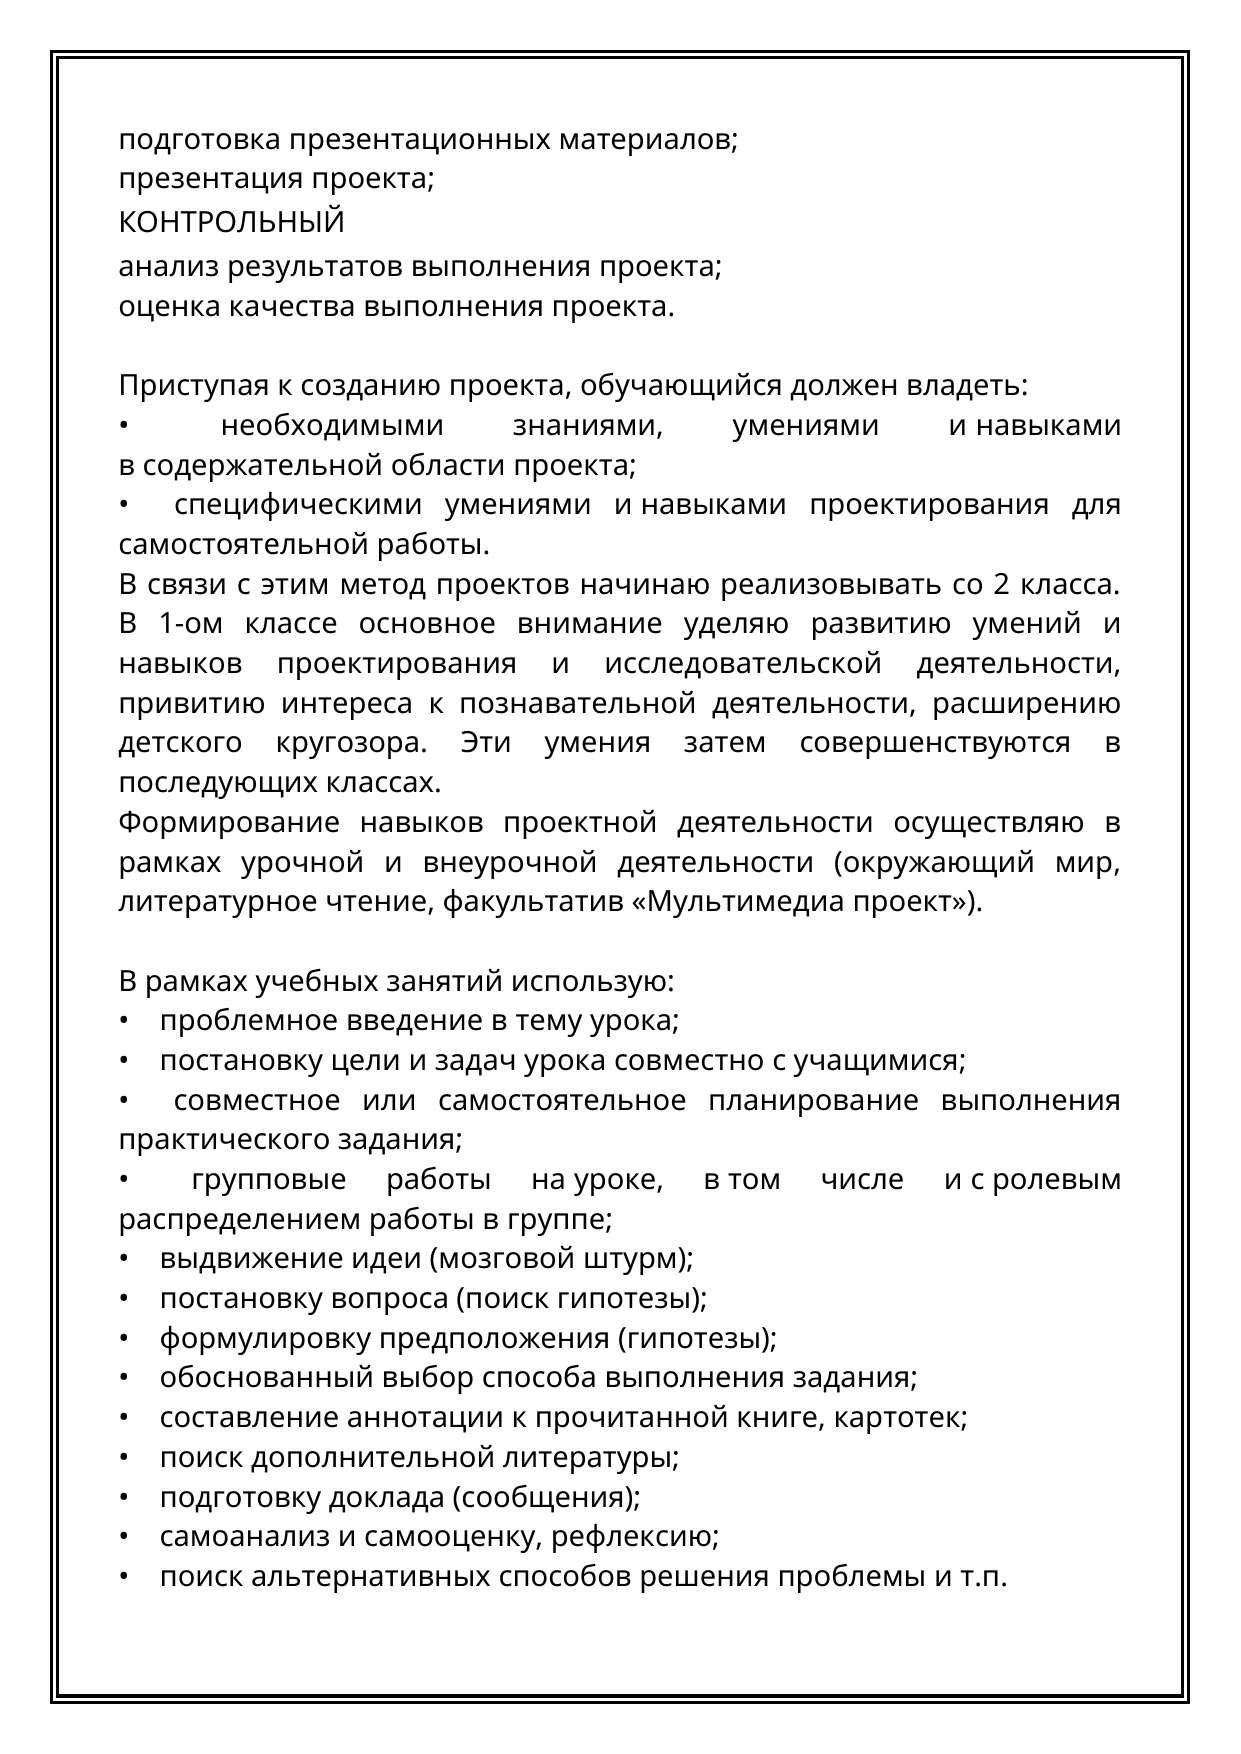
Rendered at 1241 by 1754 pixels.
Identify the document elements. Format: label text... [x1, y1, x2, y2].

text В связи с этим метод проектов начинаю реализовывать со 2 класса. В 1-ом классе основное внимание уделяю развитию умений и навыков проектирования и исследовательской деятельности, привитию интереса к познавательной деятельности, расширению детского кругозора. Эти умения затем совершенствуются в последующих классах. [118, 563, 1122, 801]
text • поиск дополнительной литературы; [118, 1436, 1122, 1476]
text • самоанализ и самооценку, рефлексию; [118, 1516, 1122, 1555]
text КОНТРОЛЬНЫЙ [118, 202, 1122, 241]
text • групповые работы на уроке, в том числе и с ролевым распределением работы в группе; [118, 1158, 1122, 1238]
text • постановку цели и задач урока совместно с учащимися; [118, 1039, 1122, 1079]
text • постановку вопроса (поиск гипотезы); [118, 1277, 1122, 1317]
text • обоснованный выбор способа выполнения задания; [118, 1357, 1122, 1396]
text • поиск альтернативных способов решения проблемы и т.п. [118, 1555, 1122, 1595]
text анализ результатов выполнения проекта; [118, 246, 1122, 285]
text презентация проекта; [118, 158, 1122, 197]
text • составление аннотации к прочитанной книге, картотек; [118, 1396, 1122, 1436]
text • необходимыми знаниями, умениями и навыками в содержательной области проекта; [118, 404, 1122, 484]
text • специфическими умениями и навыками проектирования для самостоятельной работы. [118, 484, 1122, 563]
text • выдвижение идеи (мозговой штурм); [118, 1238, 1122, 1277]
text • проблемное введение в тему урока; [118, 999, 1122, 1039]
text Формирование навыков проектной деятельности осуществляю в рамках урочной и внеурочной деятельности (окружающий мир, литературное чтение, факультатив «Мультимедиа проект»). [118, 801, 1122, 920]
text • совместное или самостоятельное планирование выполнения практического задания; [118, 1079, 1122, 1158]
text подготовка презентационных материалов; [118, 118, 1122, 158]
text • формулировку предположения (гипотезы); [118, 1317, 1122, 1357]
text оценка качества выполнения проекта. [118, 285, 1122, 325]
text • подготовку доклада (сообщения); [118, 1476, 1122, 1516]
text В рамках учебных занятий использую: [118, 960, 1122, 999]
text Приступая к созданию проекта, обучающийся должен владеть: [118, 364, 1122, 404]
